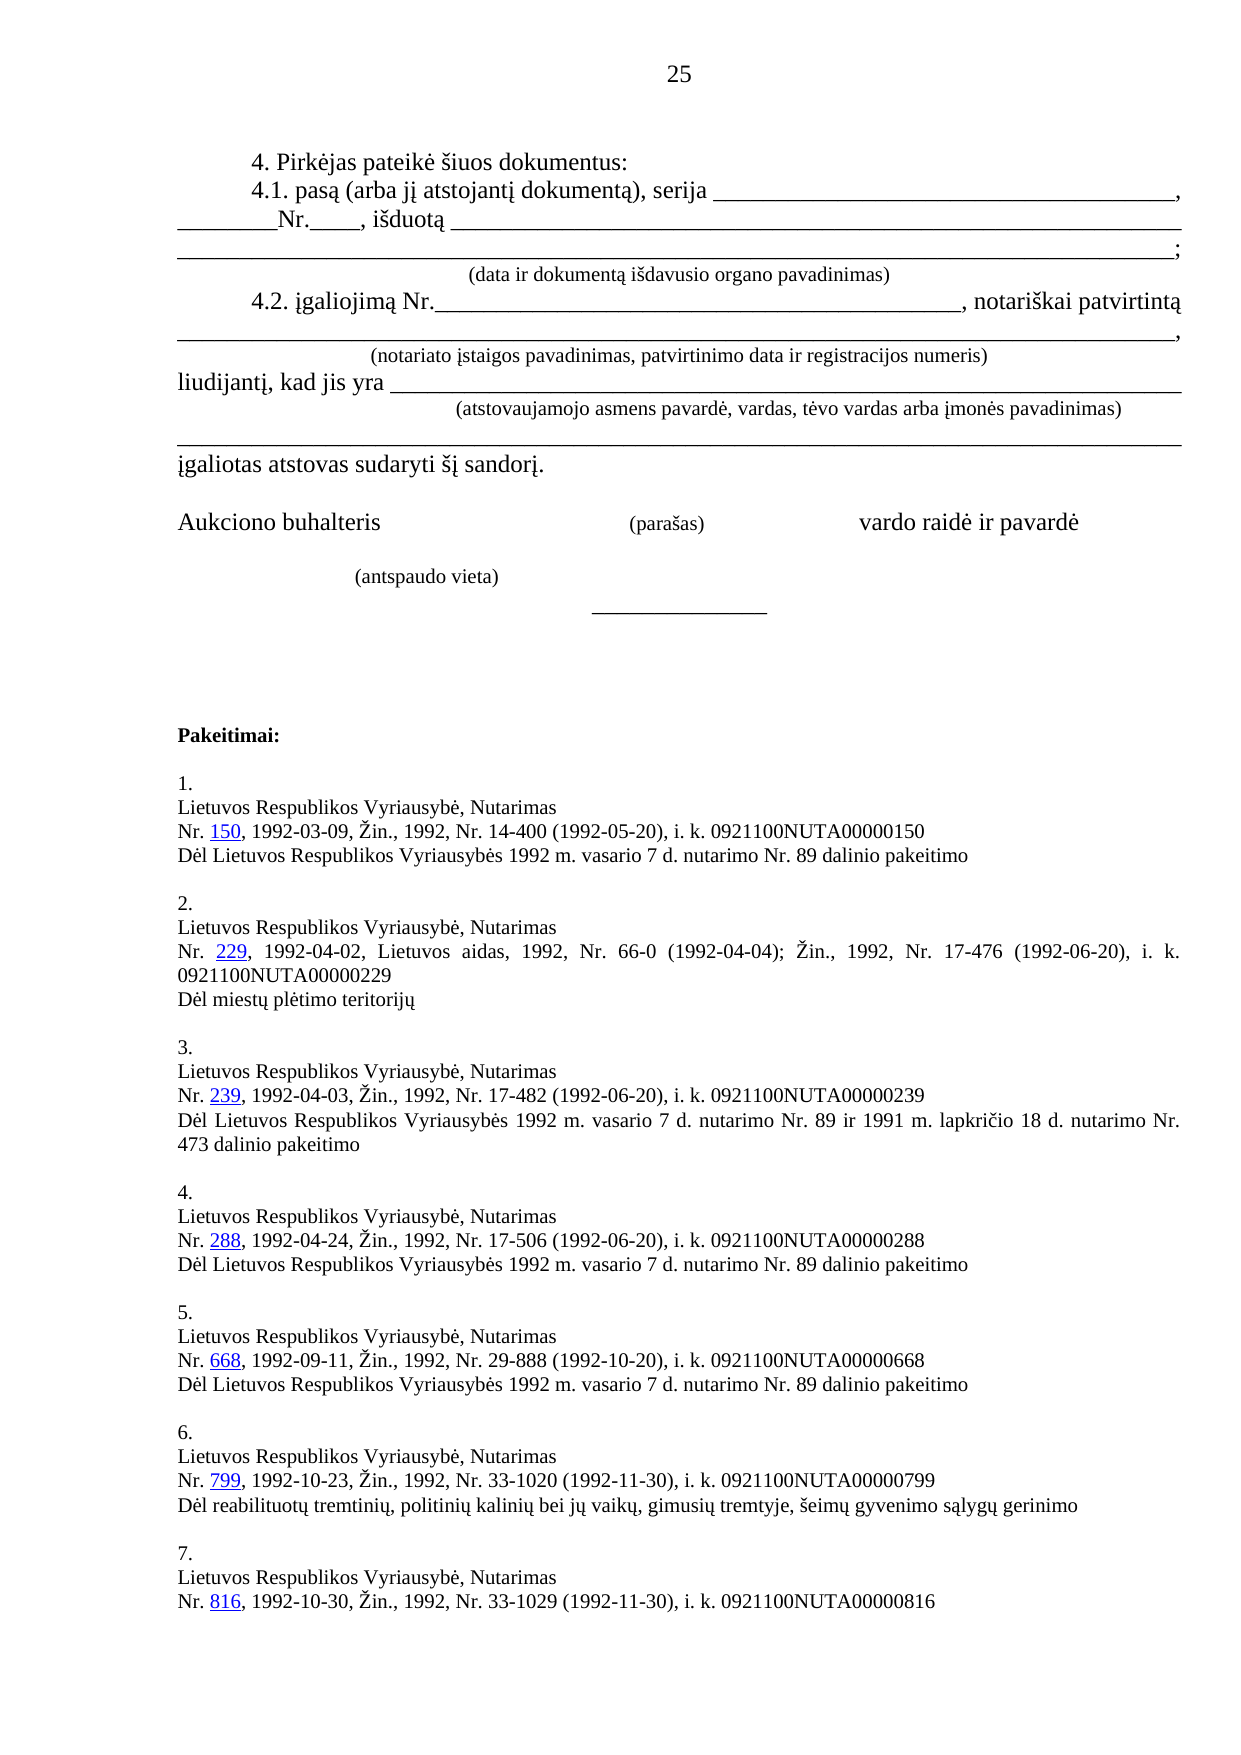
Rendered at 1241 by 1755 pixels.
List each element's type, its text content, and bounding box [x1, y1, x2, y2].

text 1. [177, 771, 1181, 795]
text 7. [177, 1541, 1181, 1565]
text (antspaudo vieta) [177, 564, 1181, 588]
text Lietuvos Respublikos Vyriausybė, Nutarimas [177, 915, 1181, 939]
text ________Nr.____, išduotą [177, 204, 1181, 233]
text 2. [177, 891, 1181, 915]
text Lietuvos Respublikos Vyriausybė, Nutarimas [177, 1444, 1181, 1468]
text įgaliotas atstovas sudaryti šį sandorį. [177, 449, 1181, 478]
text Nr. 816, 1992-10-30, Žin., 1992, Nr. 33-1029 (1992-11-30), i. k. 0921100NUTA00000816 [177, 1589, 1181, 1613]
text Dėl Lietuvos Respublikos Vyriausybės 1992 m. vasario 7 d. nutarimo Nr. 89 ir 1991 m. lapkričio 18 d. nutarimo Nr. 473 dalinio pakeitimo [177, 1107, 1181, 1156]
text Dėl Lietuvos Respublikos Vyriausybės 1992 m. vasario 7 d. nutarimo Nr. 89 dalinio pakeitimo [177, 1372, 1181, 1396]
text ; [177, 233, 1181, 262]
text Dėl Lietuvos Respublikos Vyriausybės 1992 m. vasario 7 d. nutarimo Nr. 89 dalinio pakeitimo [177, 1252, 1181, 1276]
text Dėl reabilituotų tremtinių, politinių kalinių bei jų vaikų, gimusių tremtyje, šeimų gyvenimo sąlygų gerinimo [177, 1492, 1181, 1517]
text 4.1. pasą (arba jį atstojantį dokumentą), serija , [177, 176, 1181, 204]
text Dėl Lietuvos Respublikos Vyriausybės 1992 m. vasario 7 d. nutarimo Nr. 89 dalinio pakeitimo [177, 843, 1181, 867]
text Nr. 229, 1992-04-02, Lietuvos aidas, 1992, Nr. 66-0 (1992-04-04); Žin., 1992, Nr. 17-476 (1992-06-20), i. k. 0921100NUTA00000229 [177, 939, 1181, 987]
text Pakeitimai: [177, 722, 1181, 747]
text Lietuvos Respublikos Vyriausybė, Nutarimas [177, 1059, 1181, 1083]
text Nr. 150, 1992-03-09, Žin., 1992, Nr. 14-400 (1992-05-20), i. k. 0921100NUTA00000150 [177, 819, 1181, 843]
text (data ir dokumentą išdavusio organo pavadinimas) [177, 262, 1181, 286]
text Nr. 799, 1992-10-23, Žin., 1992, Nr. 33-1020 (1992-11-30), i. k. 0921100NUTA00000799 [177, 1468, 1181, 1492]
text liudijantį, kad jis yra [177, 367, 1181, 396]
text , [177, 315, 1181, 343]
text Lietuvos Respublikos Vyriausybė, Nutarimas [177, 1204, 1181, 1228]
text 4. [177, 1180, 1181, 1204]
text Aukciono buhalteris (parašas) vardo raidė ir pavardė [177, 507, 1181, 535]
text 3. [177, 1035, 1181, 1059]
text 5. [177, 1300, 1181, 1324]
text (notariato įstaigos pavadinimas, patvirtinimo data ir registracijos numeris) [177, 343, 1181, 367]
text ______________ [177, 588, 1181, 617]
text (atstovaujamojo asmens pavardė, vardas, tėvo vardas arba įmonės pavadinimas) [177, 396, 1181, 420]
text 4. Pirkėjas pateikė šiuos dokumentus: [177, 147, 1181, 176]
text 4.2. įgaliojimą Nr. , notariškai patvirtintą [177, 286, 1181, 315]
text 6. [177, 1420, 1181, 1444]
text Nr. 288, 1992-04-24, Žin., 1992, Nr. 17-506 (1992-06-20), i. k. 0921100NUTA00000288 [177, 1228, 1181, 1252]
text Dėl miestų plėtimo teritorijų [177, 987, 1181, 1011]
text Lietuvos Respublikos Vyriausybė, Nutarimas [177, 795, 1181, 819]
text Lietuvos Respublikos Vyriausybė, Nutarimas [177, 1324, 1181, 1348]
text Nr. 239, 1992-04-03, Žin., 1992, Nr. 17-482 (1992-06-20), i. k. 0921100NUTA00000239 [177, 1083, 1181, 1107]
text Lietuvos Respublikos Vyriausybė, Nutarimas [177, 1565, 1181, 1589]
text Nr. 668, 1992-09-11, Žin., 1992, Nr. 29-888 (1992-10-20), i. k. 0921100NUTA00000668 [177, 1348, 1181, 1372]
